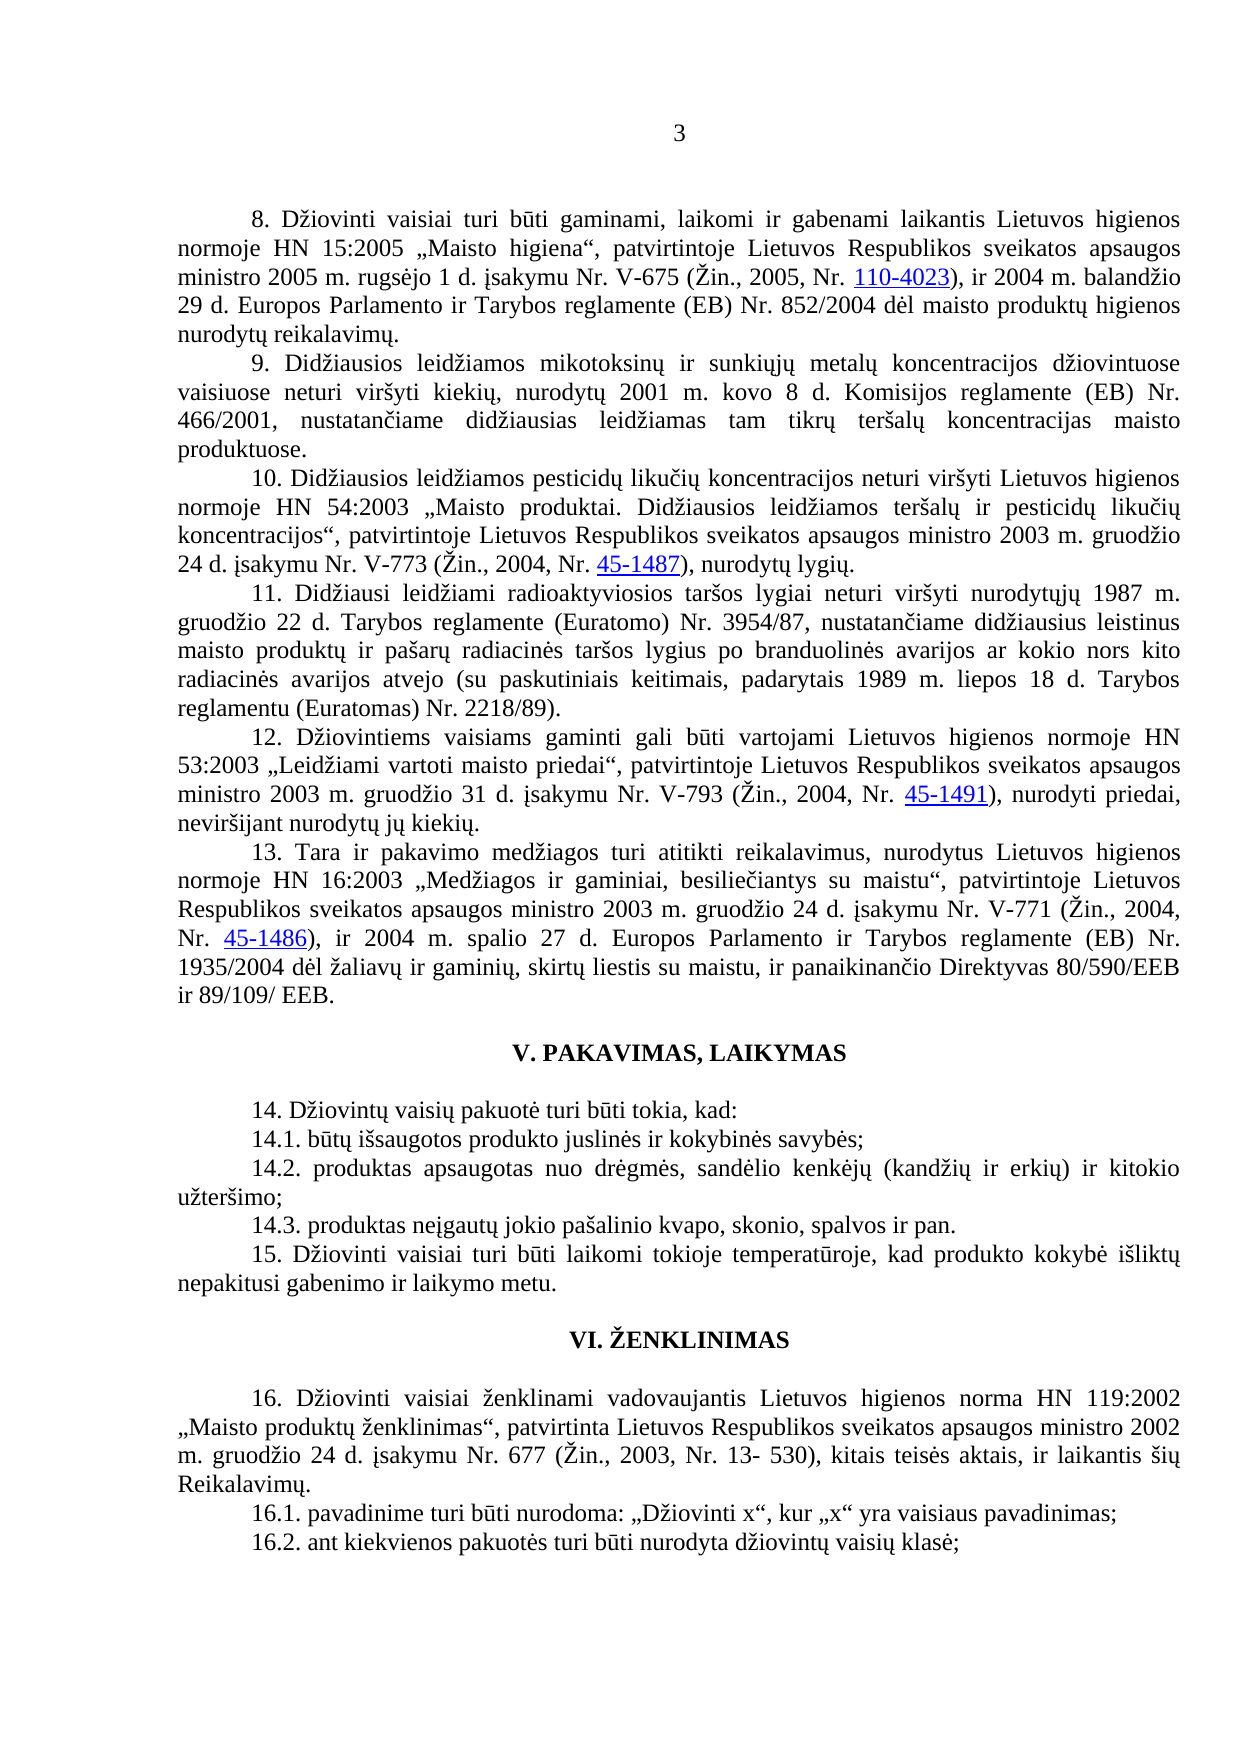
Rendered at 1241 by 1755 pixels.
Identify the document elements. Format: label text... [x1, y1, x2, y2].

text 9. Didžiausios leidžiamos mikotoksinų ir sunkiųjų metalų koncentracijos džiovintuose vaisiuose neturi viršyti kiekių, nurodytų 2001 m. kovo 8 d. Komisijos reglamente (EB) Nr. 466/2001, nustatančiame didžiausias leidžiamas tam tikrų teršalų koncentracijas maisto produktuose. [177, 348, 1181, 463]
text 10. Didžiausios leidžiamos pesticidų likučių koncentracijos neturi viršyti Lietuvos higienos normoje HN 54:2003 „Maisto produktai. Didžiausios leidžiamos teršalų ir pesticidų likučių koncentracijos“, patvirtintoje Lietuvos Respublikos sveikatos apsaugos ministro 2003 m. gruodžio 24 d. įsakymu Nr. V-773 (Žin., 2004, Nr. 45-1487), nurodytų lygių. [177, 463, 1181, 578]
text VI. ŽENKLINIMAS [177, 1326, 1181, 1354]
text 16.1. pavadinime turi būti nurodoma: „Džiovinti x“, kur „x“ yra vaisiaus pavadinimas; [177, 1498, 1181, 1527]
text 15. Džiovinti vaisiai turi būti laikomi tokioje temperatūroje, kad produkto kokybė išliktų nepakitusi gabenimo ir laikymo metu. [177, 1239, 1181, 1297]
text 13. Tara ir pakavimo medžiagos turi atitikti reikalavimus, nurodytus Lietuvos higienos normoje HN 16:2003 „Medžiagos ir gaminiai, besiliečiantys su maistu“, patvirtintoje Lietuvos Respublikos sveikatos apsaugos ministro 2003 m. gruodžio 24 d. įsakymu Nr. V-771 (Žin., 2004, Nr. 45-1486), ir 2004 m. spalio 27 d. Europos Parlamento ir Tarybos reglamente (EB) Nr. 1935/2004 dėl žaliavų ir gaminių, skirtų liestis su maistu, ir panaikinančio Direktyvas 80/590/EEB ir 89/109/ EEB. [177, 837, 1181, 1009]
text 16. Džiovinti vaisiai ženklinami vadovaujantis Lietuvos higienos norma HN 119:2002 „Maisto produktų ženklinimas“, patvirtinta Lietuvos Respublikos sveikatos apsaugos ministro 2002 m. gruodžio 24 d. įsakymu Nr. 677 (Žin., 2003, Nr. 13- 530), kitais teisės aktais, ir laikantis šių Reikalavimų. [177, 1383, 1181, 1498]
text 14.2. produktas apsaugotas nuo drėgmės, sandėlio kenkėjų (kandžių ir erkių) ir kitokio užteršimo; [177, 1153, 1181, 1211]
text 11. Didžiausi leidžiami radioaktyviosios taršos lygiai neturi viršyti nurodytųjų 1987 m. gruodžio 22 d. Tarybos reglamente (Euratomo) Nr. 3954/87, nustatančiame didžiausius leistinus maisto produktų ir pašarų radiacinės taršos lygius po branduolinės avarijos ar kokio nors kito radiacinės avarijos atvejo (su paskutiniais keitimais, padarytais 1989 m. liepos 18 d. Tarybos reglamentu (Euratomas) Nr. 2218/89). [177, 578, 1181, 722]
text 14.1. būtų išsaugotos produkto juslinės ir kokybinės savybės; [177, 1124, 1181, 1153]
text 8. Džiovinti vaisiai turi būti gaminami, laikomi ir gabenami laikantis Lietuvos higienos normoje HN 15:2005 „Maisto higiena“, patvirtintoje Lietuvos Respublikos sveikatos apsaugos ministro 2005 m. rugsėjo 1 d. įsakymu Nr. V-675 (Žin., 2005, Nr. 110-4023), ir 2004 m. balandžio 29 d. Europos Parlamento ir Tarybos reglamente (EB) Nr. 852/2004 dėl maisto produktų higienos nurodytų reikalavimų. [177, 204, 1181, 348]
text 12. Džiovintiems vaisiams gaminti gali būti vartojami Lietuvos higienos normoje HN 53:2003 „Leidžiami vartoti maisto priedai“, patvirtintoje Lietuvos Respublikos sveikatos apsaugos ministro 2003 m. gruodžio 31 d. įsakymu Nr. V-793 (Žin., 2004, Nr. 45-1491), nurodyti priedai, neviršijant nurodytų jų kiekių. [177, 722, 1181, 837]
text 16.2. ant kiekvienos pakuotės turi būti nurodyta džiovintų vaisių klasė; [177, 1527, 1181, 1556]
text V. PAKAVIMAS, LAIKYMAS [177, 1038, 1181, 1067]
text 14. Džiovintų vaisių pakuotė turi būti tokia, kad: [177, 1096, 1181, 1124]
text 14.3. produktas neįgautų jokio pašalinio kvapo, skonio, spalvos ir pan. [177, 1211, 1181, 1239]
